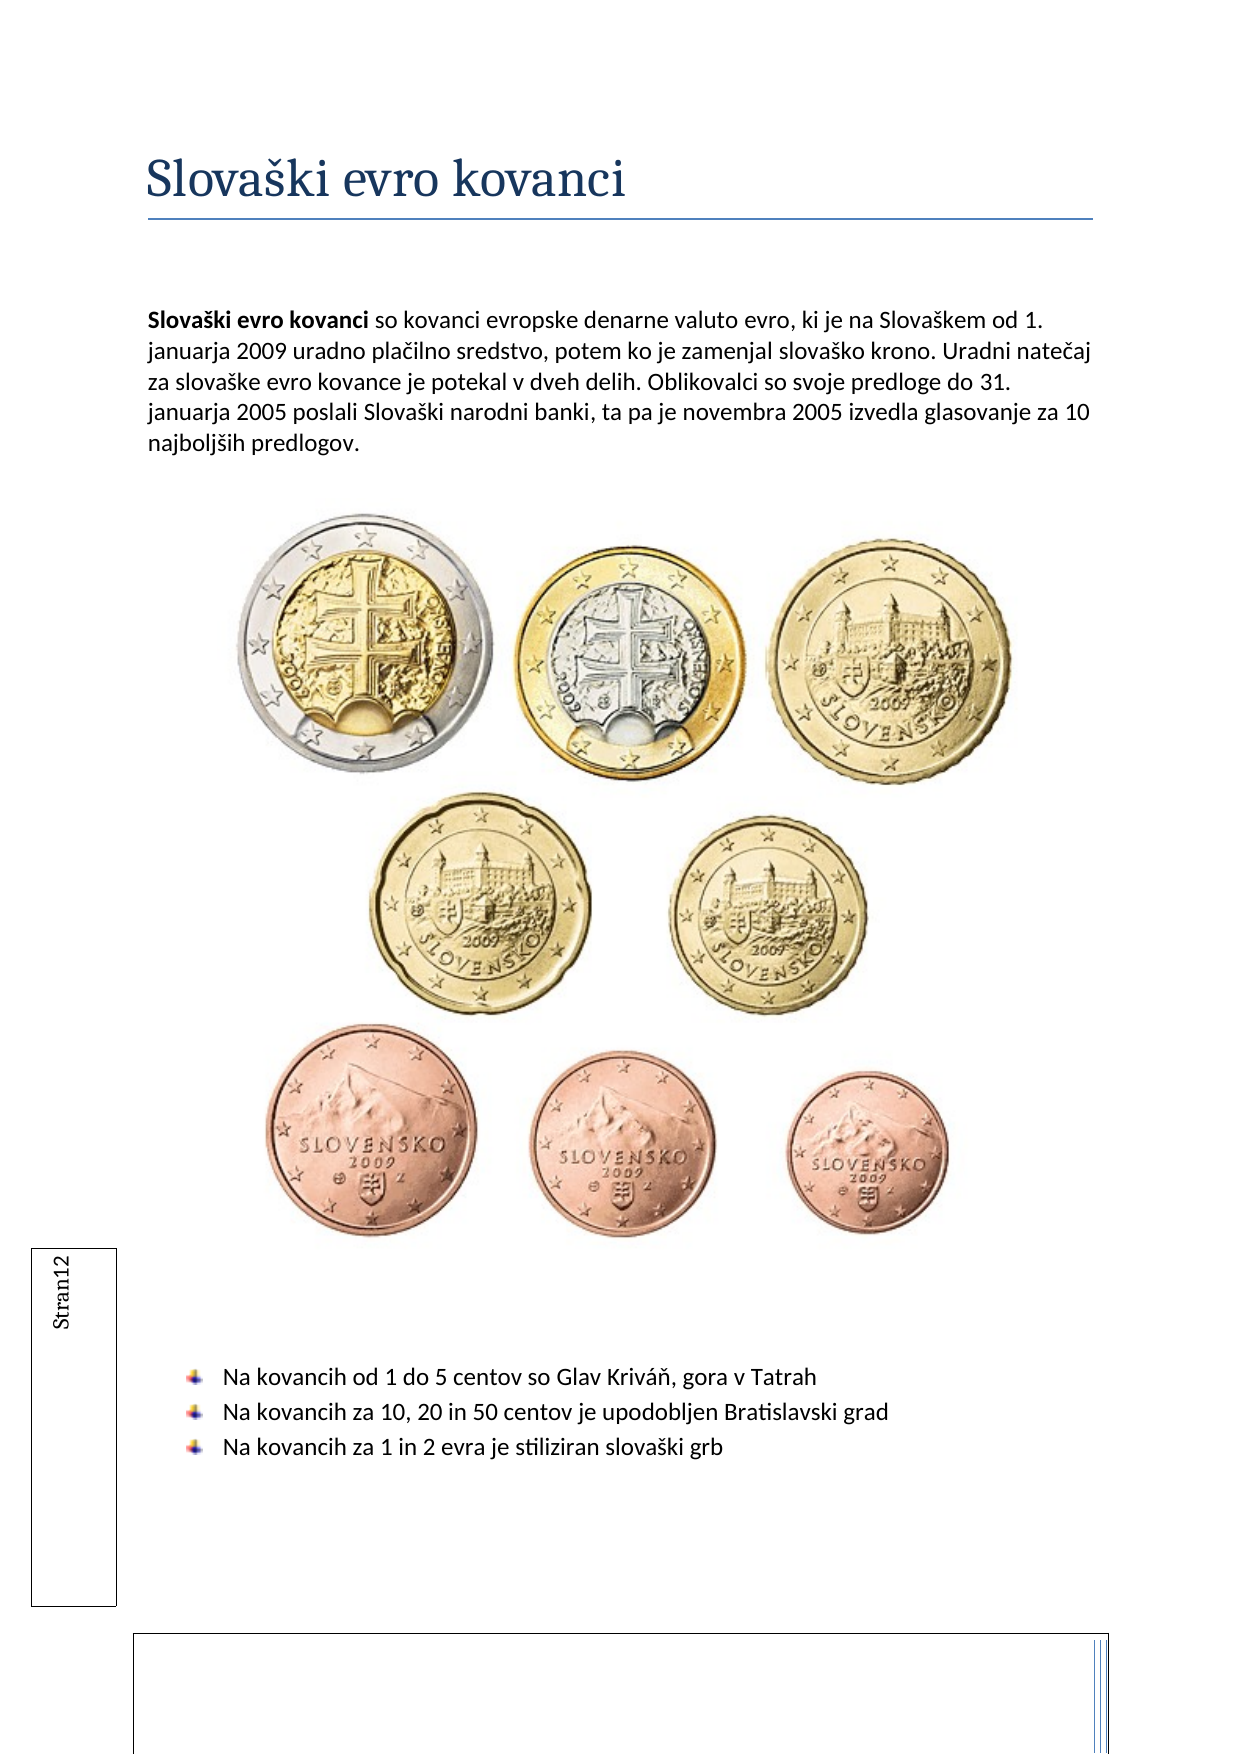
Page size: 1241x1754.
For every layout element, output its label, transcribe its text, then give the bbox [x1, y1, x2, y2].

picture [186, 1438, 203, 1455]
picture [216, 498, 1024, 1256]
list Na kovancih za 10, 20 in 50 centov je upodobljen Bratislavski grad [185, 1396, 1093, 1427]
picture [186, 1403, 203, 1420]
text Slovaški evro kovanci so kovanci evropske denarne valuto evro, ki je na Slovaškem od 1. januarja 2009 uradno plačilno sredstvo, potem ko je zamenjal slovaško krono. Uradni natečaj za slovaške evro kovance je potekal v dveh delih. Oblikovalci so svoje predloge do 31. januarja 2005 poslali Slovaški narodni banki, ta pa je novembra 2005 izvedla glasovanje za 10 najboljših predlogov. [148, 304, 1093, 457]
list Na kovancih za 1 in 2 evra je stiliziran slovaški grb [185, 1431, 1093, 1462]
picture [186, 1368, 203, 1385]
title Slovaški evro kovanci [148, 148, 1093, 218]
list Na kovancih od 1 do 5 centov so Glav Kriváň, gora v Tatrah [185, 1361, 1093, 1392]
